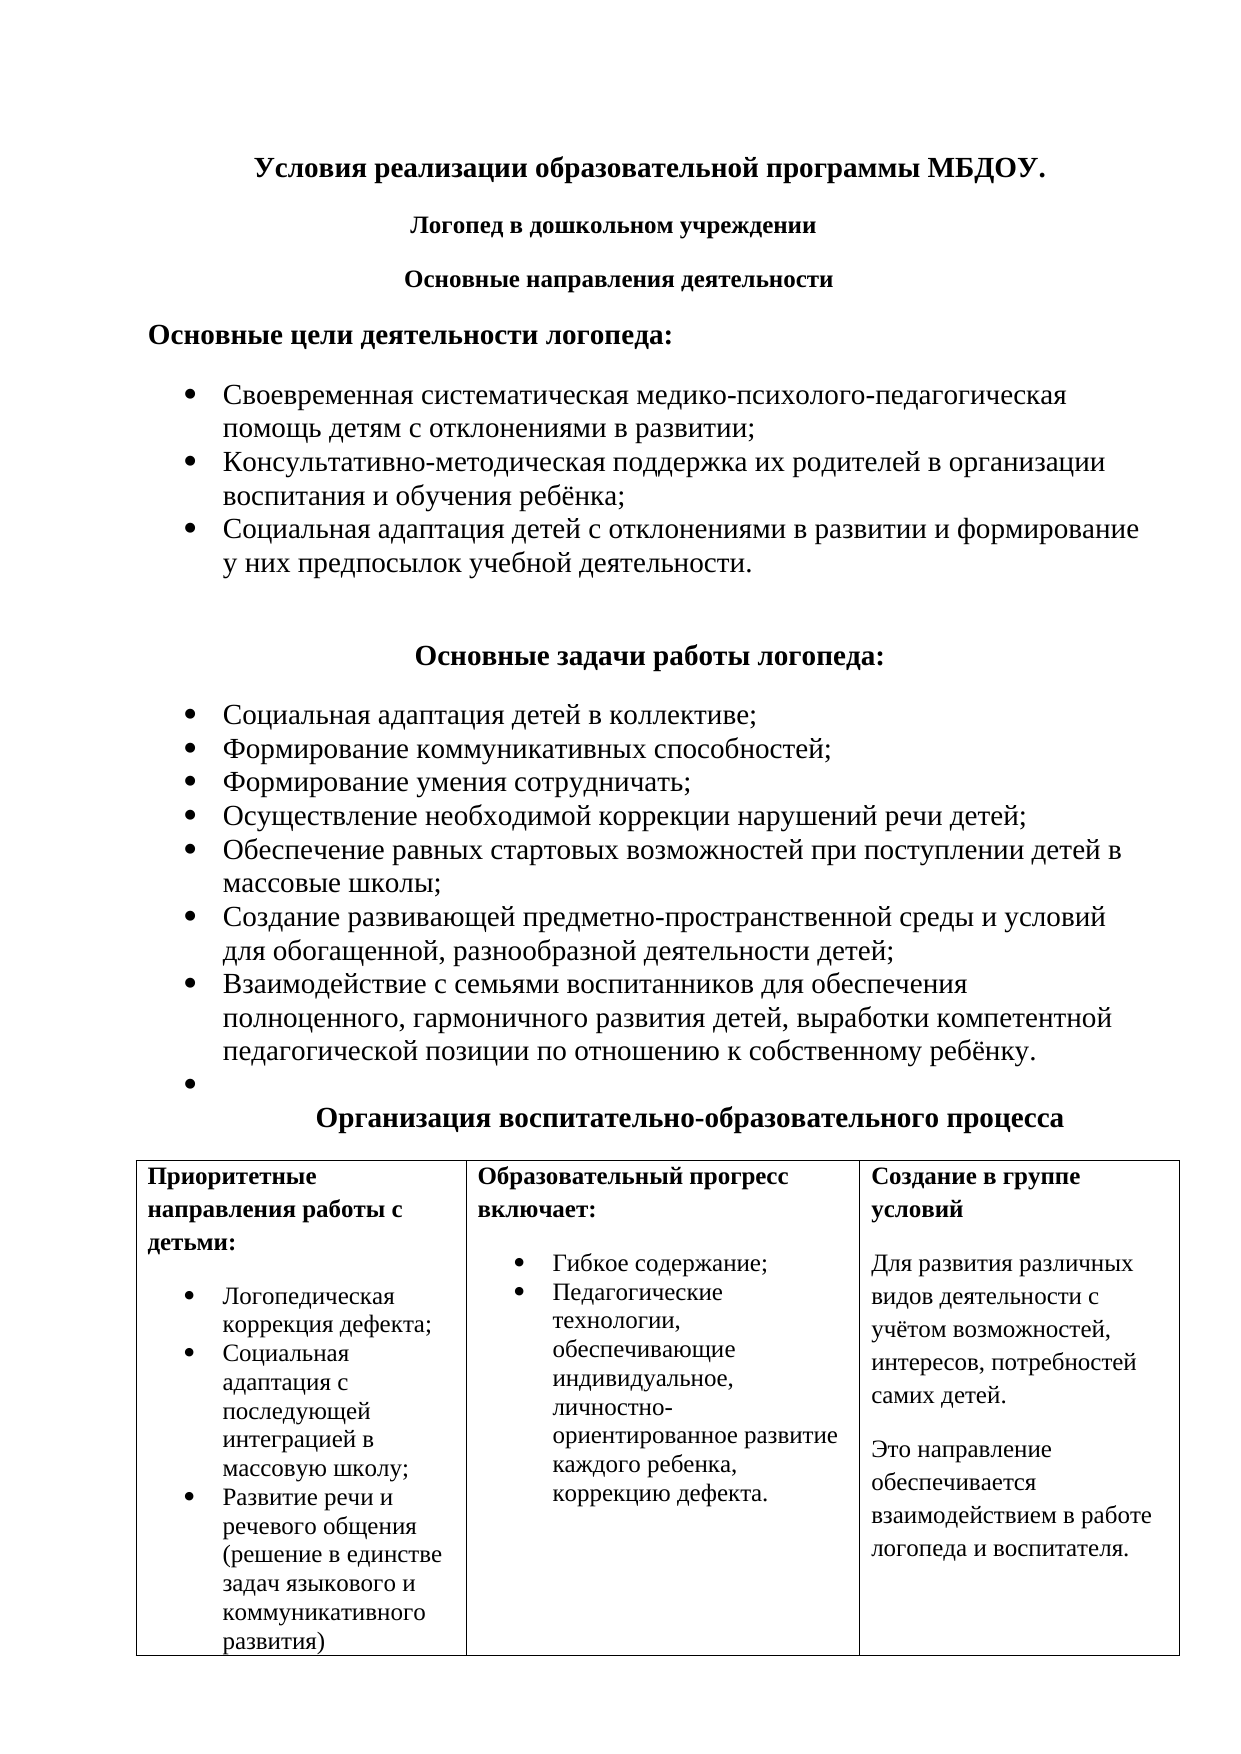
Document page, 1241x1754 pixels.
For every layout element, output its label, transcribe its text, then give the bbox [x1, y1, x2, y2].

table_header Создание в группе условий Для развития различных видов деятельности с учётом возможностей, интересов, потребностей самих детей. Это направление обеспечивается взаимодействием в работе логопеда и воспитателя. [860, 1161, 1179, 1654]
text Основные цели деятельности логопеда: [148, 317, 1152, 351]
list Создание развивающей предметно-пространственной среды и условий для обогащенной, разнообразной деятельности детей; [185, 899, 1152, 966]
list Социальная адаптация детей в коллективе; [185, 697, 1152, 731]
list Формирование коммуникативных способностей; [185, 731, 1152, 764]
text Условия реализации образовательной программы МБДОУ. [148, 150, 1152, 184]
text Организация воспитательно-образовательного процесса [148, 1101, 1152, 1134]
list Взаимодействие с семьями воспитанников для обеспечения полноценного, гармоничного развития детей, выработки компетентной педагогической позиции по отношению к собственному ребёнку. [185, 966, 1152, 1067]
text Основные направления деятельности [148, 264, 1152, 292]
list Социальная адаптация детей с отклонениями в развитии и формирование у них предпосылок учебной деятельности. [185, 511, 1152, 578]
table_header Образовательный прогресс включает: Гибкое содержание; Педагогические технологии, обеспечивающие индивидуальное, личностно-ориентированное развитие каждого ребенка, коррекцию дефекта. [467, 1161, 859, 1654]
list Осуществление необходимой коррекции нарушений речи детей; [185, 798, 1152, 832]
list Своевременная систематическая медико-психолого-педагогическая помощь детям с отклонениями в развитии; [185, 377, 1152, 444]
list Консультативно-методическая поддержка их родителей в организации воспитания и обучения ребёнка; [185, 444, 1152, 511]
list Формирование умения сотрудничать; [185, 764, 1152, 798]
text Логопед в дошкольном учреждении [148, 210, 1152, 238]
list Обеспечение равных стартовых возможностей при поступлении детей в массовые школы; [185, 832, 1152, 899]
table_header Приоритетные направления работы с детьми: Логопедическая коррекция дефекта; Социальная адаптация с последующей интеграцией в массовую школу; Развитие речи и речевого общения (решение в единстве задач языкового и коммуникативного развития) [137, 1161, 466, 1654]
text Основные задачи работы логопеда: [148, 638, 1152, 671]
